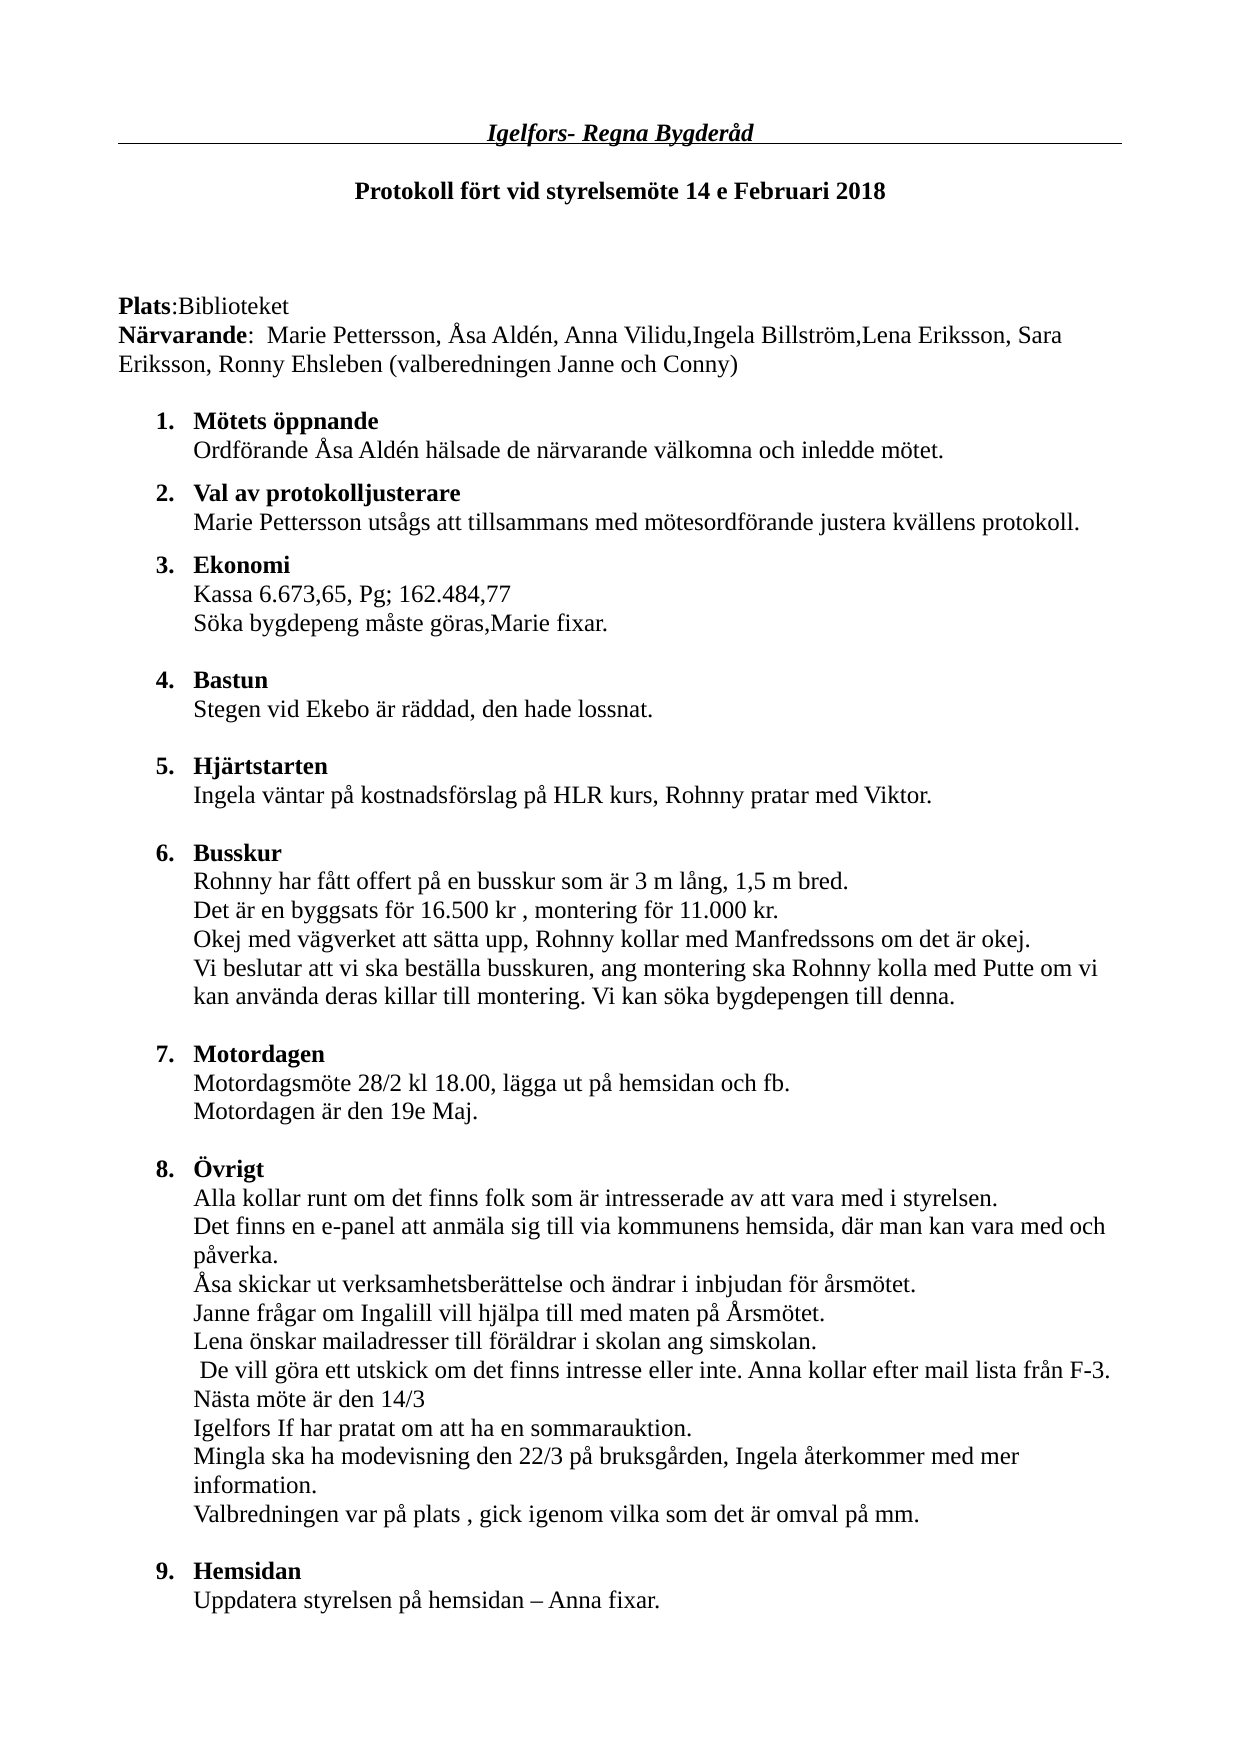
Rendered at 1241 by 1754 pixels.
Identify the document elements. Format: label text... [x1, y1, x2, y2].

list Åsa skickar ut verksamhetsberättelse och ändrar i inbjudan för årsmötet. [156, 1269, 1122, 1298]
list Det finns en e-panel att anmäla sig till via kommunens hemsida, där man kan vara med och påverka. [156, 1211, 1122, 1269]
list Mötets öppnande [156, 406, 1122, 435]
list Vi beslutar att vi ska beställa busskuren, ang montering ska Rohnny kolla med Putte om vi kan använda deras killar till montering. Vi kan söka bygdepengen till denna. [156, 953, 1122, 1010]
list Alla kollar runt om det finns folk som är intresserade av att vara med i styrelsen. [156, 1183, 1122, 1211]
list Det är en byggsats för 16.500 kr , montering för 11.000 kr. [156, 895, 1122, 924]
list Busskur [156, 838, 1122, 866]
list Bastun [156, 665, 1122, 694]
list Kassa 6.673,65, Pg; 162.484,77 [156, 579, 1122, 608]
list Nästa möte är den 14/3 [156, 1384, 1122, 1413]
list Lena önskar mailadresser till föräldrar i skolan ang simskolan. [156, 1326, 1122, 1355]
list Motordagen är den 19e Maj. [156, 1096, 1122, 1125]
list Val av protokolljusterare [156, 478, 1122, 507]
list Ingela väntar på kostnadsförslag på HLR kurs, Rohnny pratar med Viktor. [156, 780, 1122, 809]
list Okej med vägverket att sätta upp, Rohnny kollar med Manfredssons om det är okej. [156, 924, 1122, 953]
list Mingla ska ha modevisning den 22/3 på bruksgården, Ingela återkommer med mer information. [156, 1441, 1122, 1499]
list Uppdatera styrelsen på hemsidan – Anna fixar. [156, 1585, 1122, 1614]
list Övrigt [156, 1154, 1122, 1183]
text Närvarande: Marie Pettersson, Åsa Aldén, Anna Vilidu,Ingela Billström,Lena Eriksson, Sara Eriksson, Ronny Ehsleben (valberedningen Janne och Conny) [118, 320, 1122, 378]
list Ordförande Åsa Aldén hälsade de närvarande välkomna och inledde mötet. [156, 435, 1122, 464]
list Valbredningen var på plats , gick igenom vilka som det är omval på mm. [156, 1499, 1122, 1528]
list De vill göra ett utskick om det finns intresse eller inte. Anna kollar efter mail lista från F-3. [156, 1355, 1122, 1384]
list Söka bygdepeng måste göras,Marie fixar. [156, 608, 1122, 636]
list Stegen vid Ekebo är räddad, den hade lossnat. [156, 694, 1122, 723]
list Marie Pettersson utsågs att tillsammans med mötesordförande justera kvällens protokoll. [156, 507, 1122, 536]
list Janne frågar om Ingalill vill hjälpa till med maten på Årsmötet. [156, 1298, 1122, 1326]
text Protokoll fört vid styrelsemöte 14 e Februari 2018 [118, 176, 1122, 205]
list Igelfors If har pratat om att ha en sommarauktion. [156, 1413, 1122, 1441]
list Motordagsmöte 28/2 kl 18.00, lägga ut på hemsidan och fb. [156, 1068, 1122, 1096]
list Ekonomi [156, 550, 1122, 579]
list Hjärtstarten [156, 751, 1122, 780]
list Rohnny har fått offert på en busskur som är 3 m lång, 1,5 m bred. [156, 866, 1122, 895]
text Plats:Biblioteket [118, 291, 1122, 320]
list Hemsidan [156, 1556, 1122, 1585]
list Motordagen [156, 1039, 1122, 1068]
